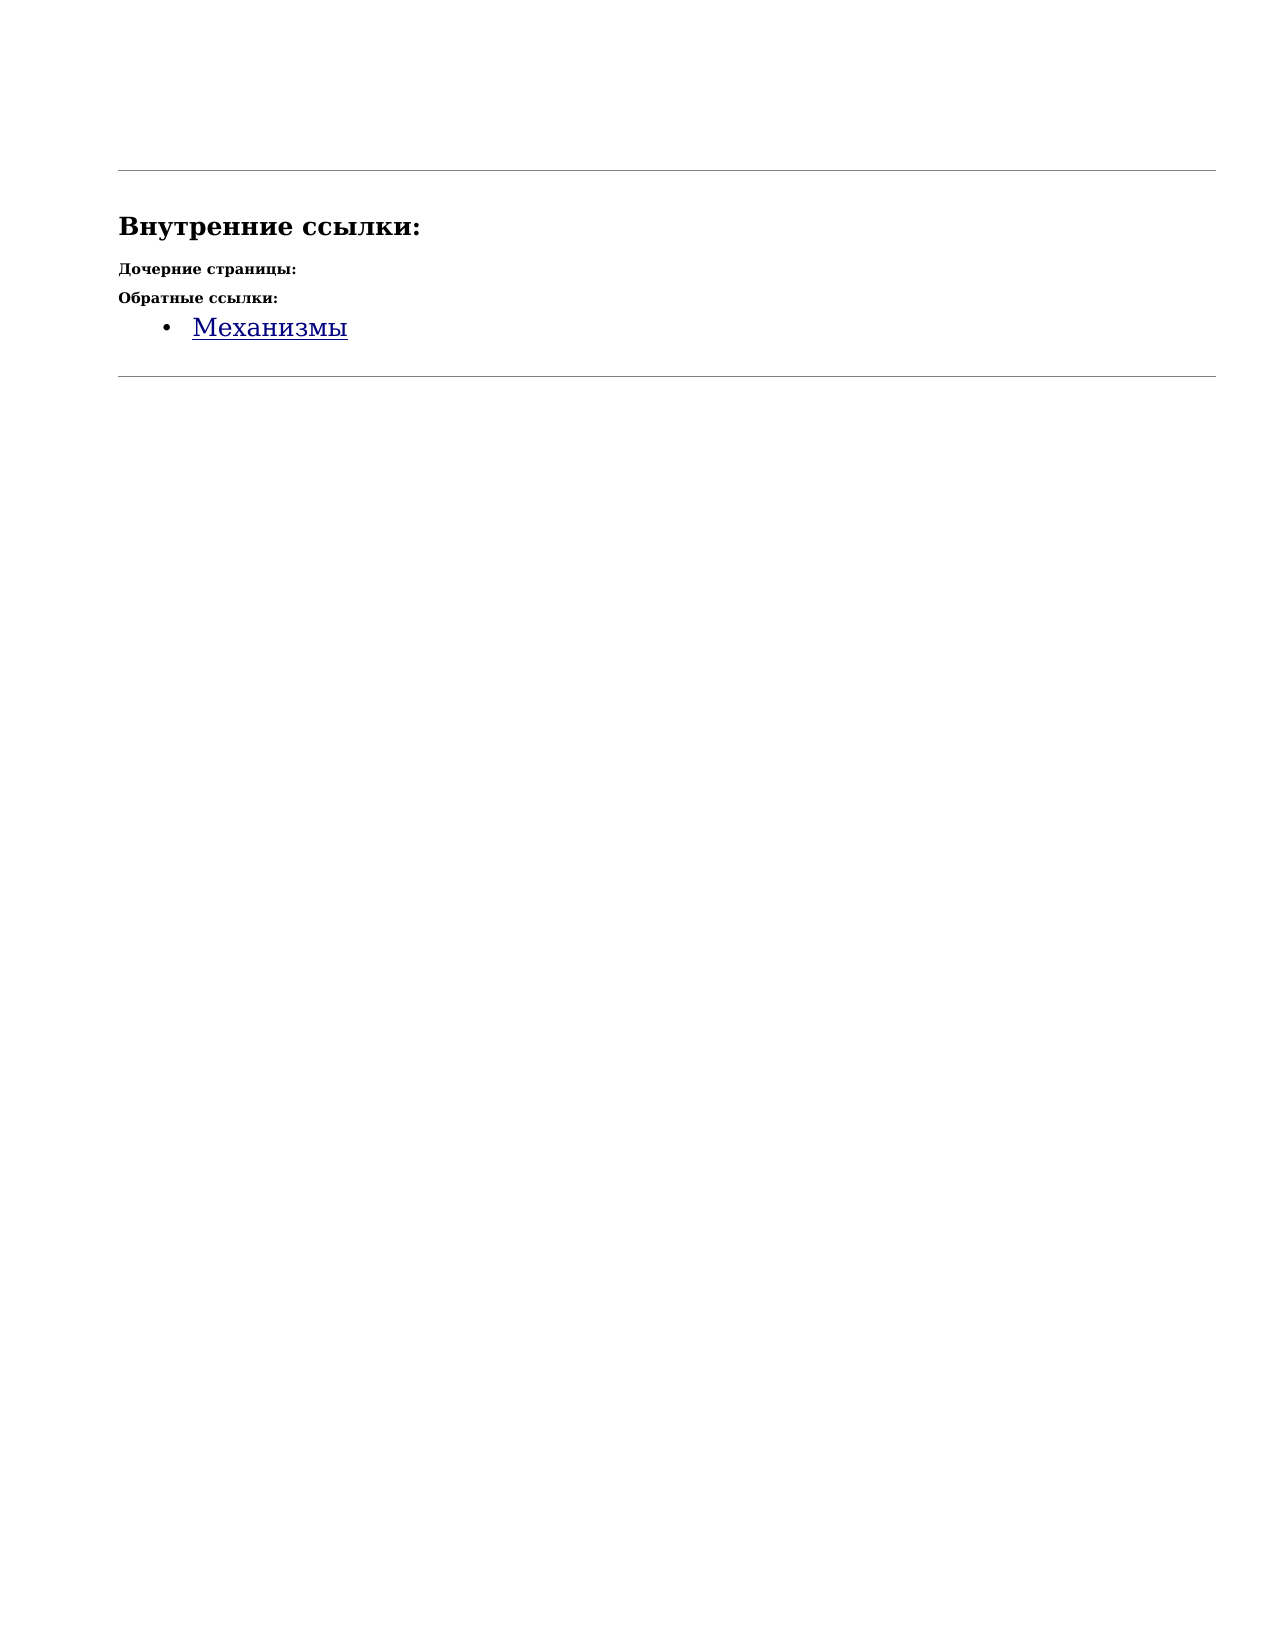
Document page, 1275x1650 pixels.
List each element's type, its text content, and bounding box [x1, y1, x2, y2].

subtitle Дочерние страницы: [118, 260, 1216, 278]
subtitle Внутренние ссылки: [118, 212, 1216, 242]
subtitle Обратные ссылки: [118, 290, 1216, 307]
list Механизмы [162, 313, 1216, 343]
